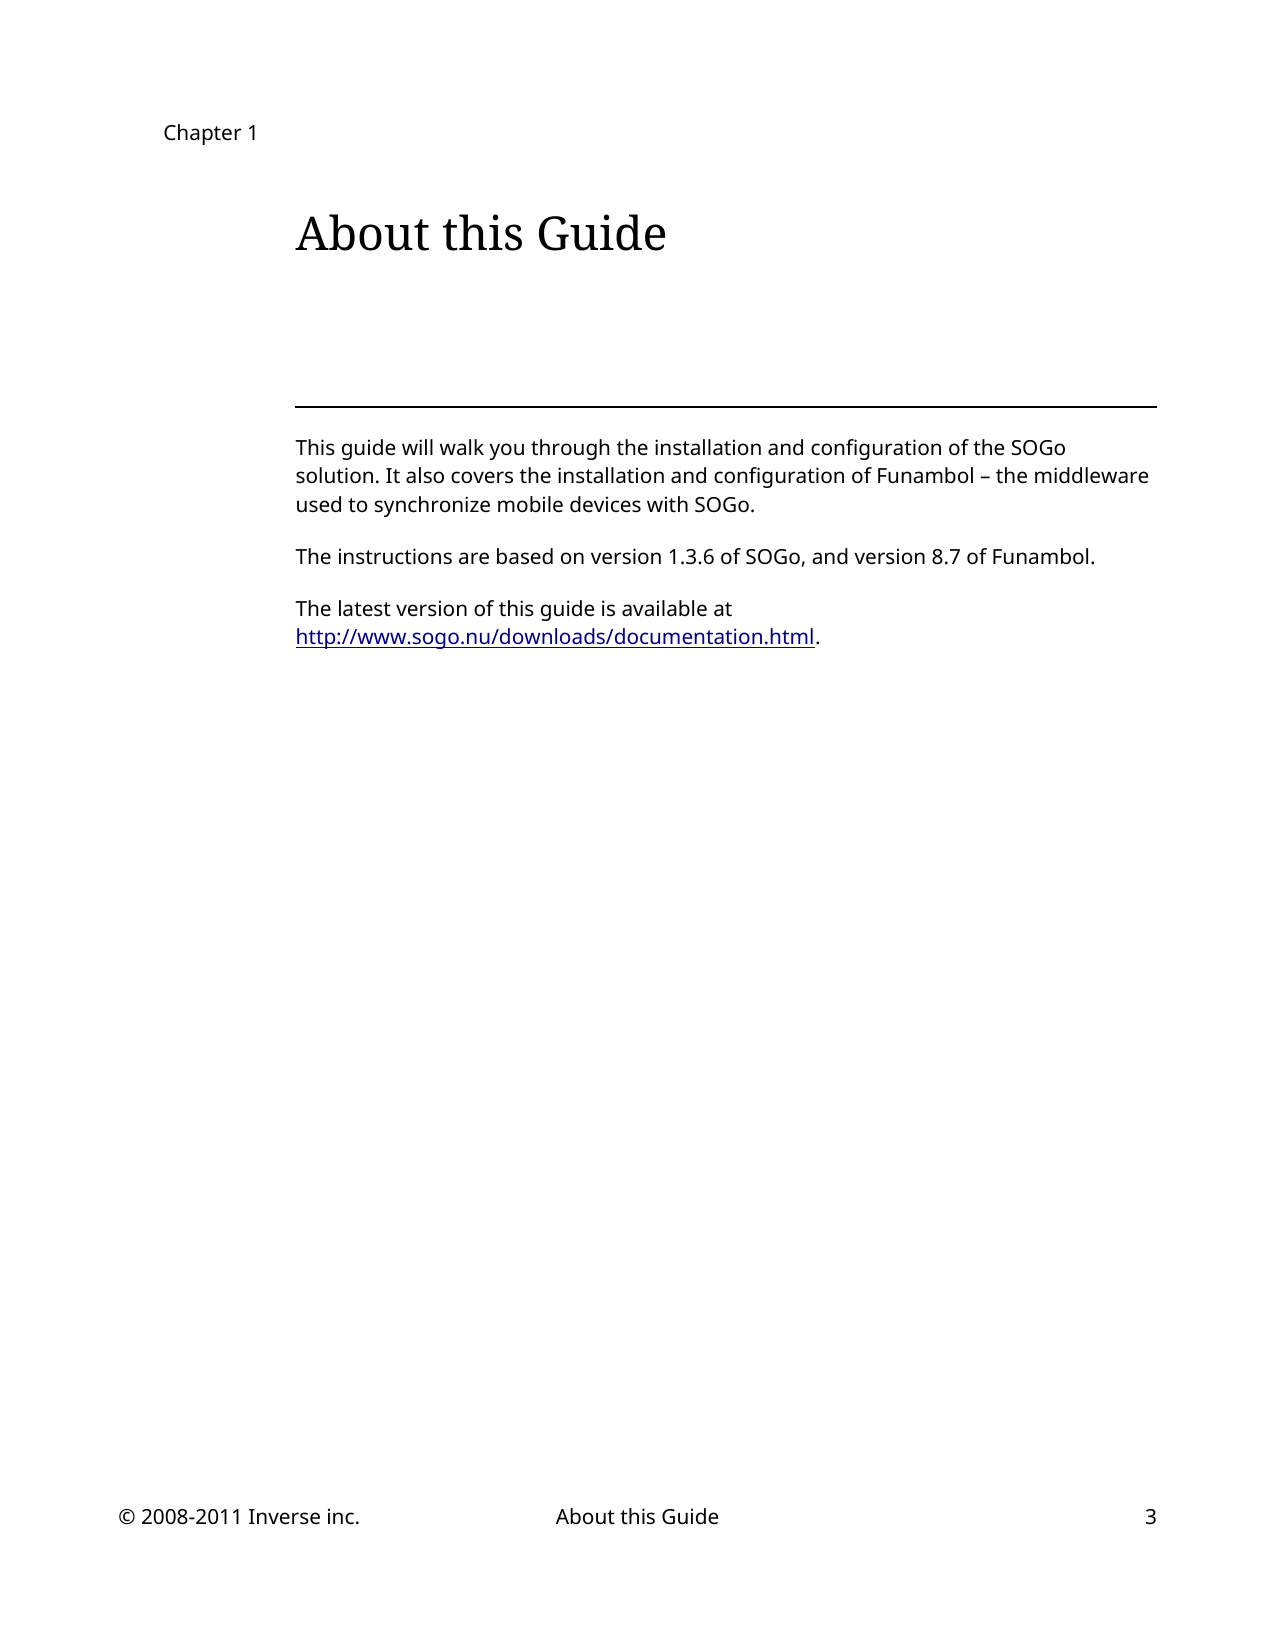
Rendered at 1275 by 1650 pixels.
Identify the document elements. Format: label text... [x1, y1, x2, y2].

text The latest version of this guide is available at http://www.sogo.nu/downloads/documentation.html. [295, 594, 1157, 651]
text The instructions are based on version 1.3.6 of SOGo, and version 8.7 of Funambol. [295, 542, 1157, 570]
text This guide will walk you through the installation and configuration of the SOGo solution. It also covers the installation and configuration of Funambol – the middleware used to synchronize mobile devices with SOGo. [295, 433, 1157, 518]
subtitle About this Guide [295, 201, 1157, 406]
